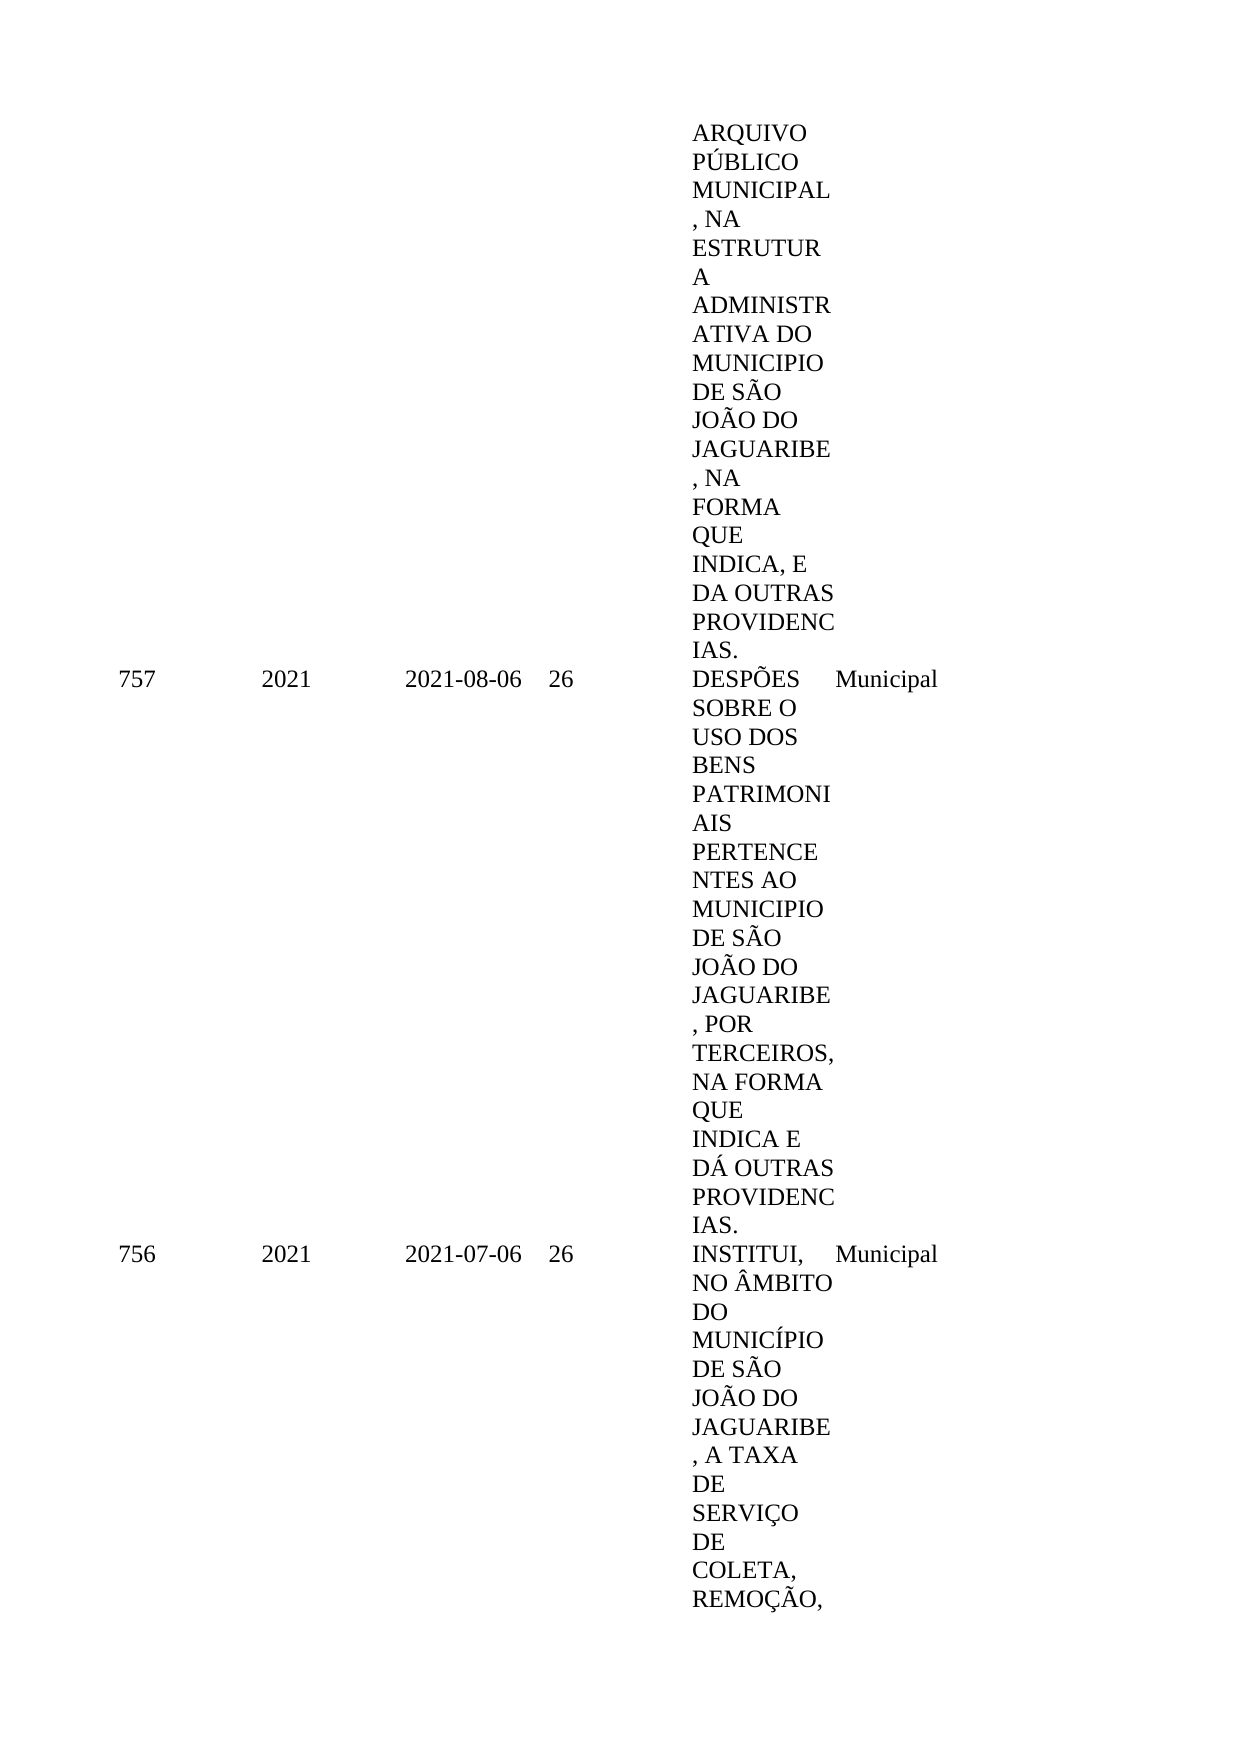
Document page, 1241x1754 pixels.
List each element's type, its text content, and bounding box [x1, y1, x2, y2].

table_cell 756 [118, 1239, 261, 1613]
table_cell [261, 118, 405, 664]
table_cell ARQUIVO PÚBLICO MUNICIPAL, NA ESTRUTURA ADMINISTRATIVA DO MUNICIPIO DE SÃO JOÃO DO JAGUARIBE, NA FORMA QUE INDICA, E DA OUTRAS PROVIDENCIAS. [692, 118, 835, 664]
table_cell Municipal [835, 664, 979, 1239]
table_cell [979, 118, 1122, 664]
table_cell 26 [548, 1239, 692, 1613]
table_cell [118, 118, 261, 664]
table_cell [979, 664, 1122, 1239]
table_cell DESPÕES SOBRE O USO DOS BENS PATRIMONIAIS PERTENCENTES AO MUNICIPIO DE SÃO JOÃO DO JAGUARIBE, POR TERCEIROS, NA FORMA QUE INDICA E DÁ OUTRAS PROVIDENCIAS. [692, 664, 835, 1239]
table_cell [835, 118, 979, 664]
table_cell Municipal [835, 1239, 979, 1613]
table_cell 2021-07-06 [405, 1239, 548, 1613]
table_cell 2021 [261, 1239, 405, 1613]
table_cell INSTITUI, NO ÂMBITO DO MUNICÍPIO DE SÃO JOÃO DO JAGUARIBE, A TAXA DE SERVIÇO DE COLETA, REMOÇÃO, [692, 1239, 835, 1613]
table_cell 757 [118, 664, 261, 1239]
table_cell 2021-08-06 [405, 664, 548, 1239]
table_cell [548, 118, 692, 664]
table_cell [979, 1239, 1122, 1613]
table_cell 26 [548, 664, 692, 1239]
table_cell 2021 [261, 664, 405, 1239]
table_cell [405, 118, 548, 664]
